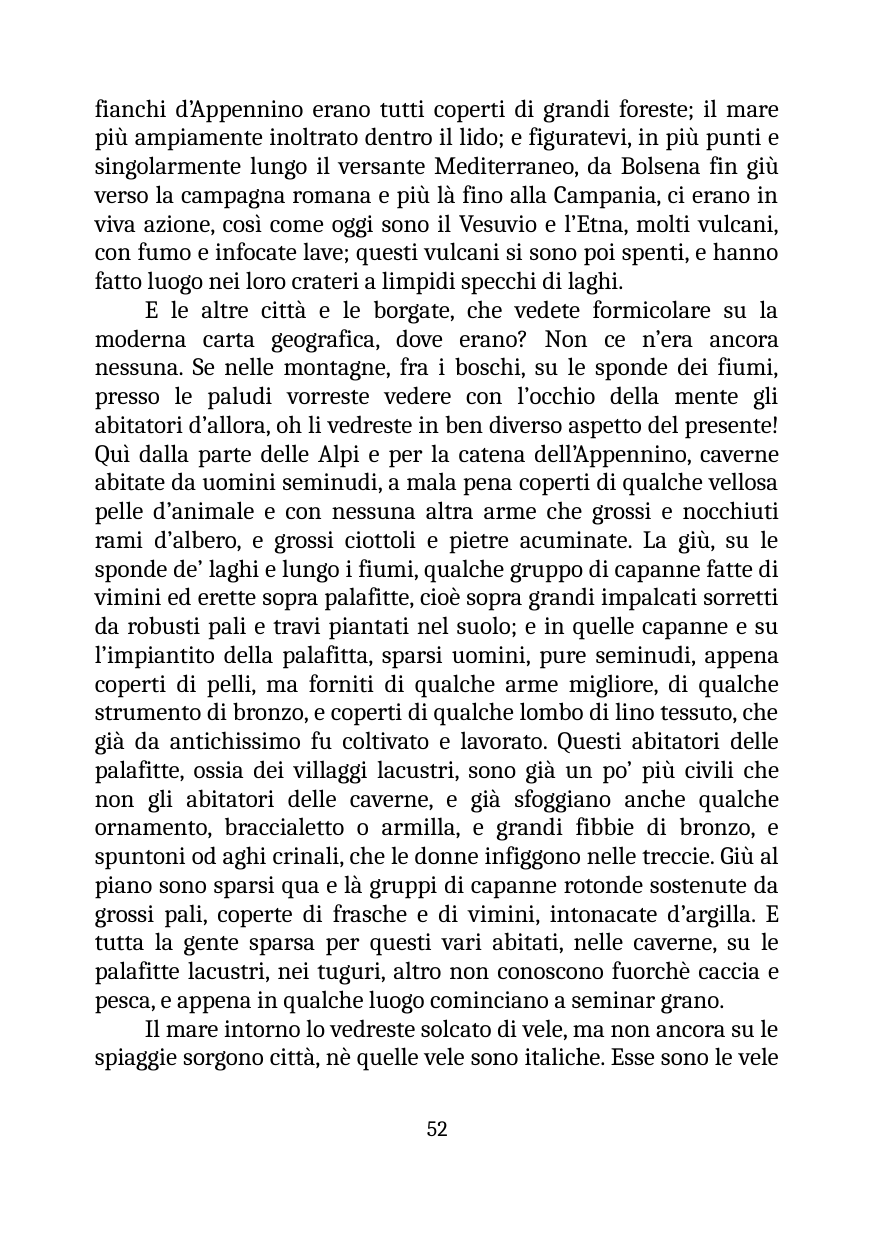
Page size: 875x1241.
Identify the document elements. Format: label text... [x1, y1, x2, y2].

text fianchi d’Appennino erano tutti coperti di grandi foreste; il mare più ampiamente inoltrato dentro il lido; e figuratevi, in più punti e singolarmente lungo il versante Mediterraneo, da Bolsena fin giù verso la campagna romana e più là fino alla Campania, ci erano in viva azione, così come oggi sono il Vesuvio e l’Etna, molti vulcani, con fumo e infocate lave; questi vulcani si sono poi spenti, e hanno fatto luogo nei loro crateri a limpidi specchi di laghi. [94, 94, 779, 296]
text Il mare intorno lo vedreste solcato di vele, ma non ancora su le spiaggie sorgono città, nè quelle vele sono italiche. Esse sono le vele [94, 1014, 779, 1072]
text E le altre città e le borgate, che vedete formicolare su la moderna carta geografica, dove erano? Non ce n’era ancora nessuna. Se nelle montagne, fra i boschi, su le sponde dei fiumi, presso le paludi vorreste vedere con l’occhio della mente gli abitatori d’allora, oh li vedreste in ben diverso aspetto del presente! Quì dalla parte delle Alpi e per la catena dell’Appennino, caverne abitate da uomini seminudi, a mala pena coperti di qualche vellosa pelle d’animale e con nessuna altra arme che grossi e nocchiuti rami d’albero, e grossi ciottoli e pietre acuminate. La giù, su le sponde de’ laghi e lungo i fiumi, qualche gruppo di capanne fatte di vimini ed erette sopra palafitte, cioè sopra grandi impalcati sorretti da robusti pali e travi piantati nel suolo; e in quelle capanne e su l’impiantito della palafitta, sparsi uomini, pure seminudi, appena coperti di pelli, ma forniti di qualche arme migliore, di qualche strumento di bronzo, e coperti di qualche lombo di lino tessuto, che già da antichissimo fu coltivato e lavorato. Questi abitatori delle palafitte, ossia dei villaggi lacustri, sono già un po’ più civili che non gli abitatori delle caverne, e già sfoggiano anche qualche ornamento, braccialetto o armilla, e grandi fibbie di bronzo, e spuntoni od aghi crinali, che le donne infiggono nelle treccie. Giù al piano sono sparsi qua e là gruppi di capanne rotonde sostenute da grossi pali, coperte di frasche e di vimini, intonacate d’argilla. E tutta la gente sparsa per questi vari abitati, nelle caverne, su le palafitte lacustri, nei tuguri, altro non conoscono fuorchè caccia e pesca, e appena in qualche luogo cominciano a seminar grano. [94, 296, 779, 1014]
